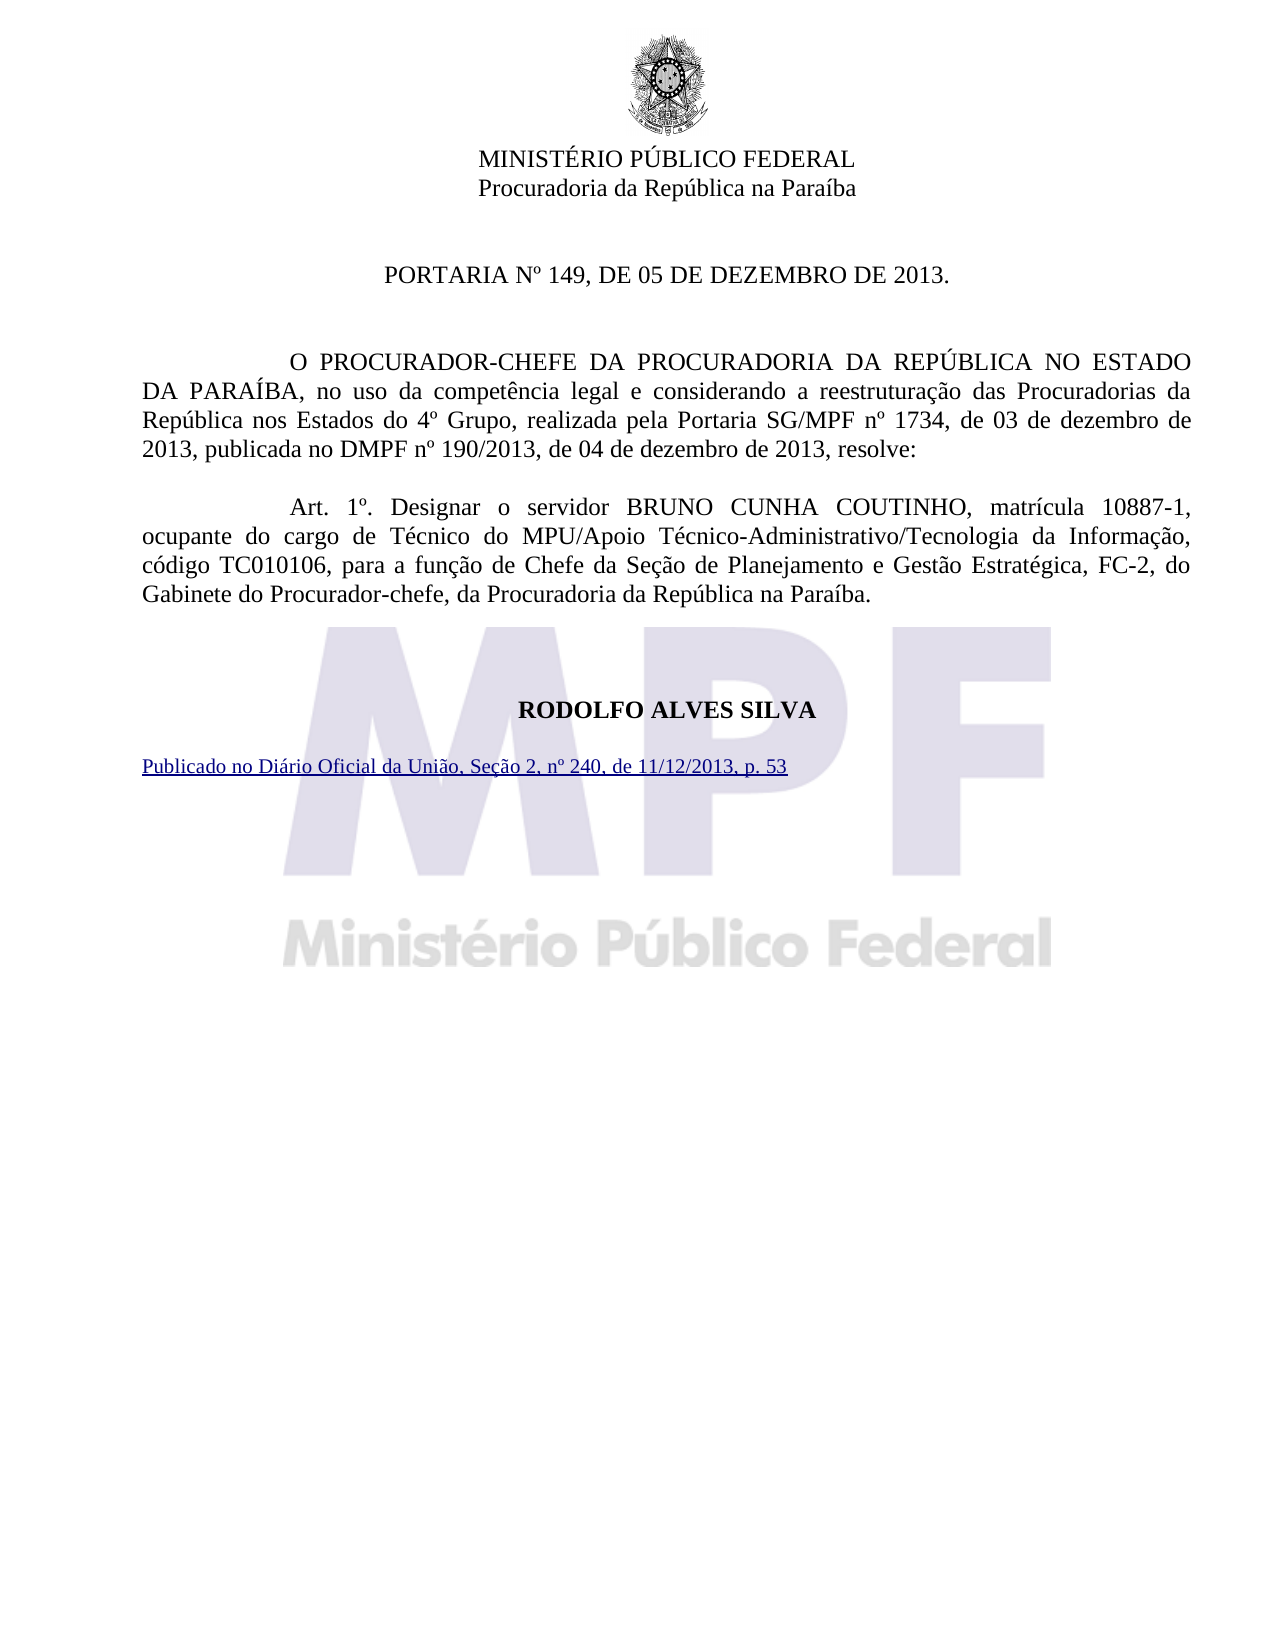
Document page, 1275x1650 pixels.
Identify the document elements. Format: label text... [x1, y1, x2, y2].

text Publicado no Diário Oficial da União, Seção 2, nº 240, de 11/12/2013, p. 53 [142, 753, 1192, 778]
picture [625, 28, 709, 136]
text Art. 1º. Designar o servidor BRUNO CUNHA COUTINHO, matrícula 10887-1, ocupante do cargo de Técnico do MPU/Apoio Técnico-Administrativo/Tecnologia da Informação, código TC010106, para a função de Chefe da Seção de Planejamento e Gestão Estratégica, FC-2, do Gabinete do Procurador-chefe, da Procuradoria da República na Paraíba. [142, 492, 1192, 608]
text RODOLFO ALVES SILVA [142, 695, 1192, 724]
picture [283, 778, 1051, 967]
picture [283, 627, 1051, 695]
picture [283, 724, 1051, 753]
text MINISTÉRIO PÚBLICO FEDERAL [142, 144, 1192, 173]
text PORTARIA Nº 149, DE 05 DE DEZEMBRO DE 2013. [142, 259, 1192, 288]
text Procuradoria da República na Paraíba [142, 173, 1192, 202]
text O PROCURADOR-CHEFE DA PROCURADORIA DA REPÚBLICA NO ESTADO DA PARAÍBA, no uso da competência legal e considerando a reestruturação das Procuradorias da República nos Estados do 4º Grupo, realizada pela Portaria SG/MPF nº 1734, de 03 de dezembro de 2013, publicada no DMPF nº 190/2013, de 04 de dezembro de 2013, resolve: [142, 347, 1192, 463]
